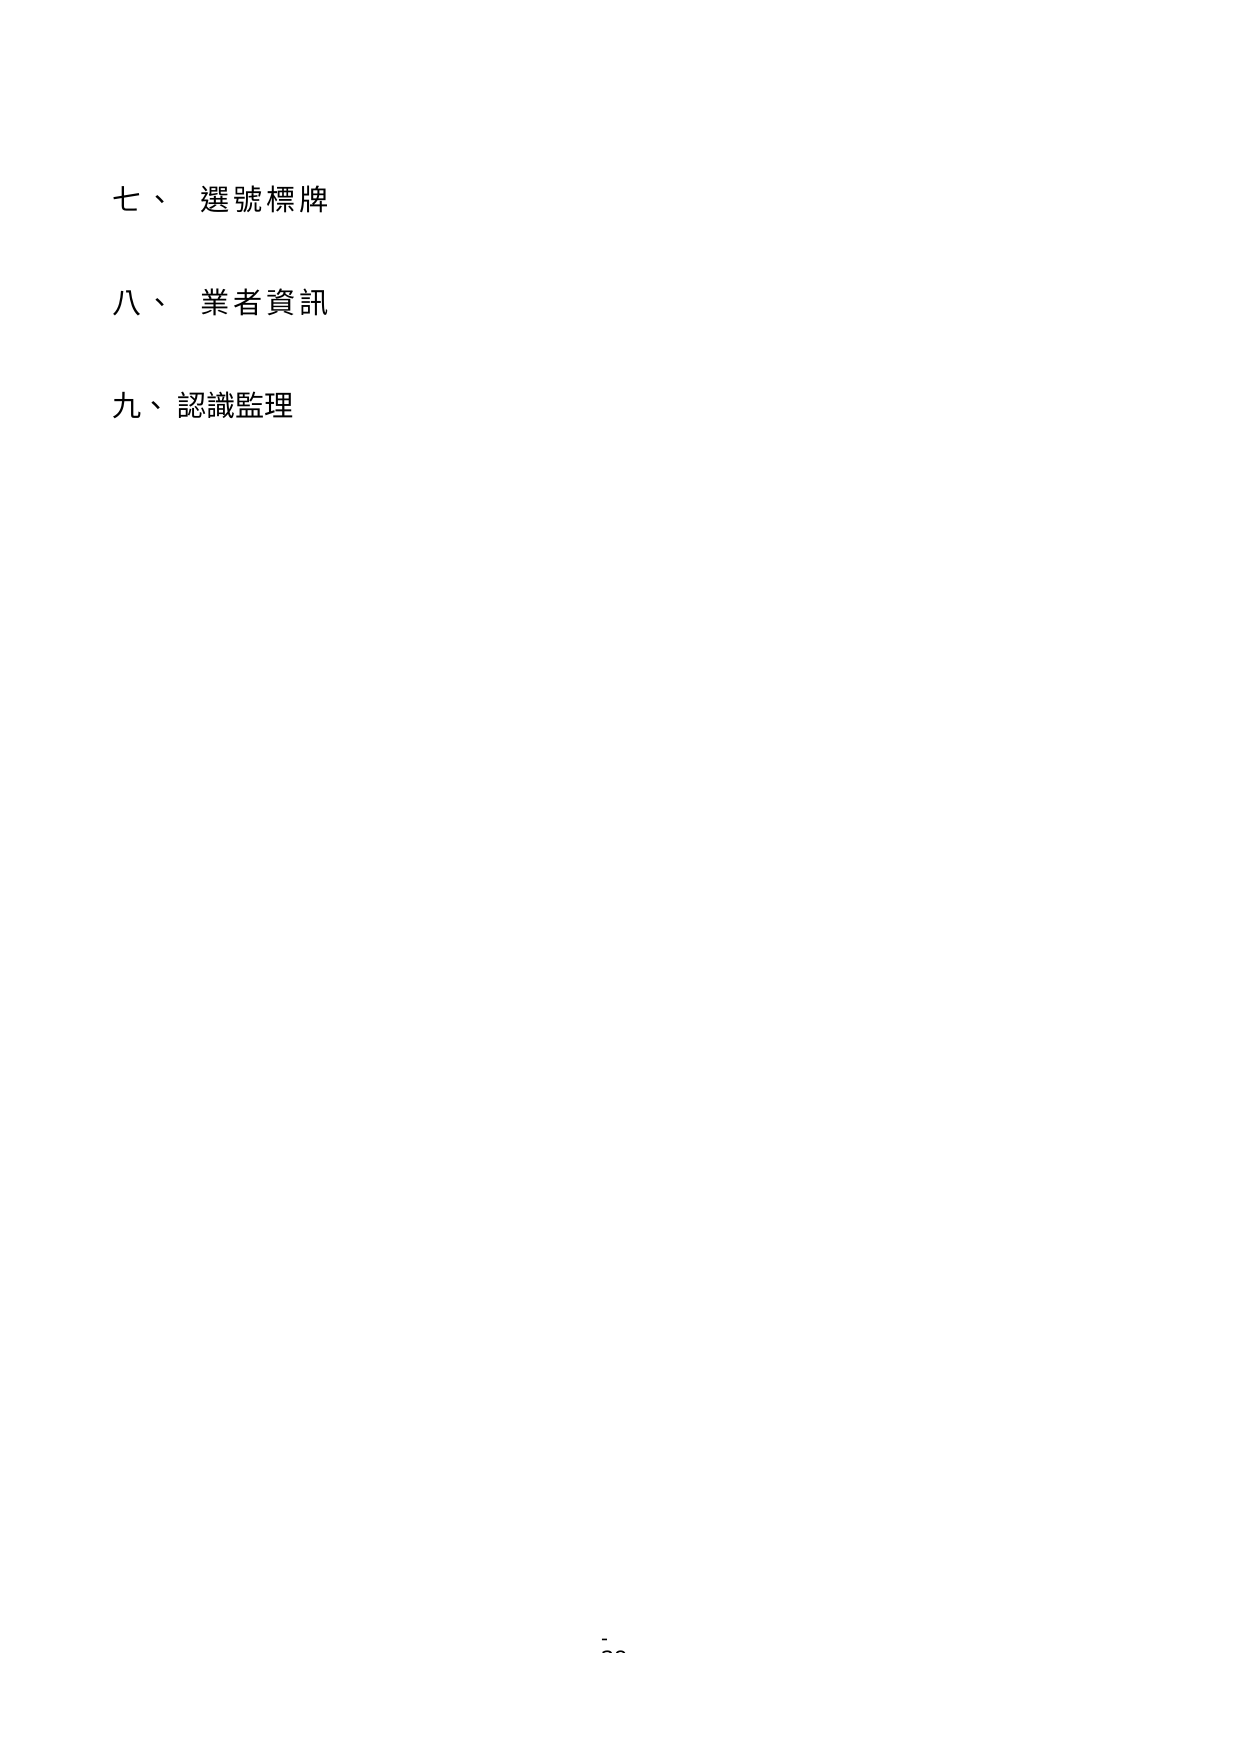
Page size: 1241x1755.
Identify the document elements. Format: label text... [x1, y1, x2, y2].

text 七、 選號標牌八、 業者資訊九、 認識監理 [112, 177, 329, 424]
